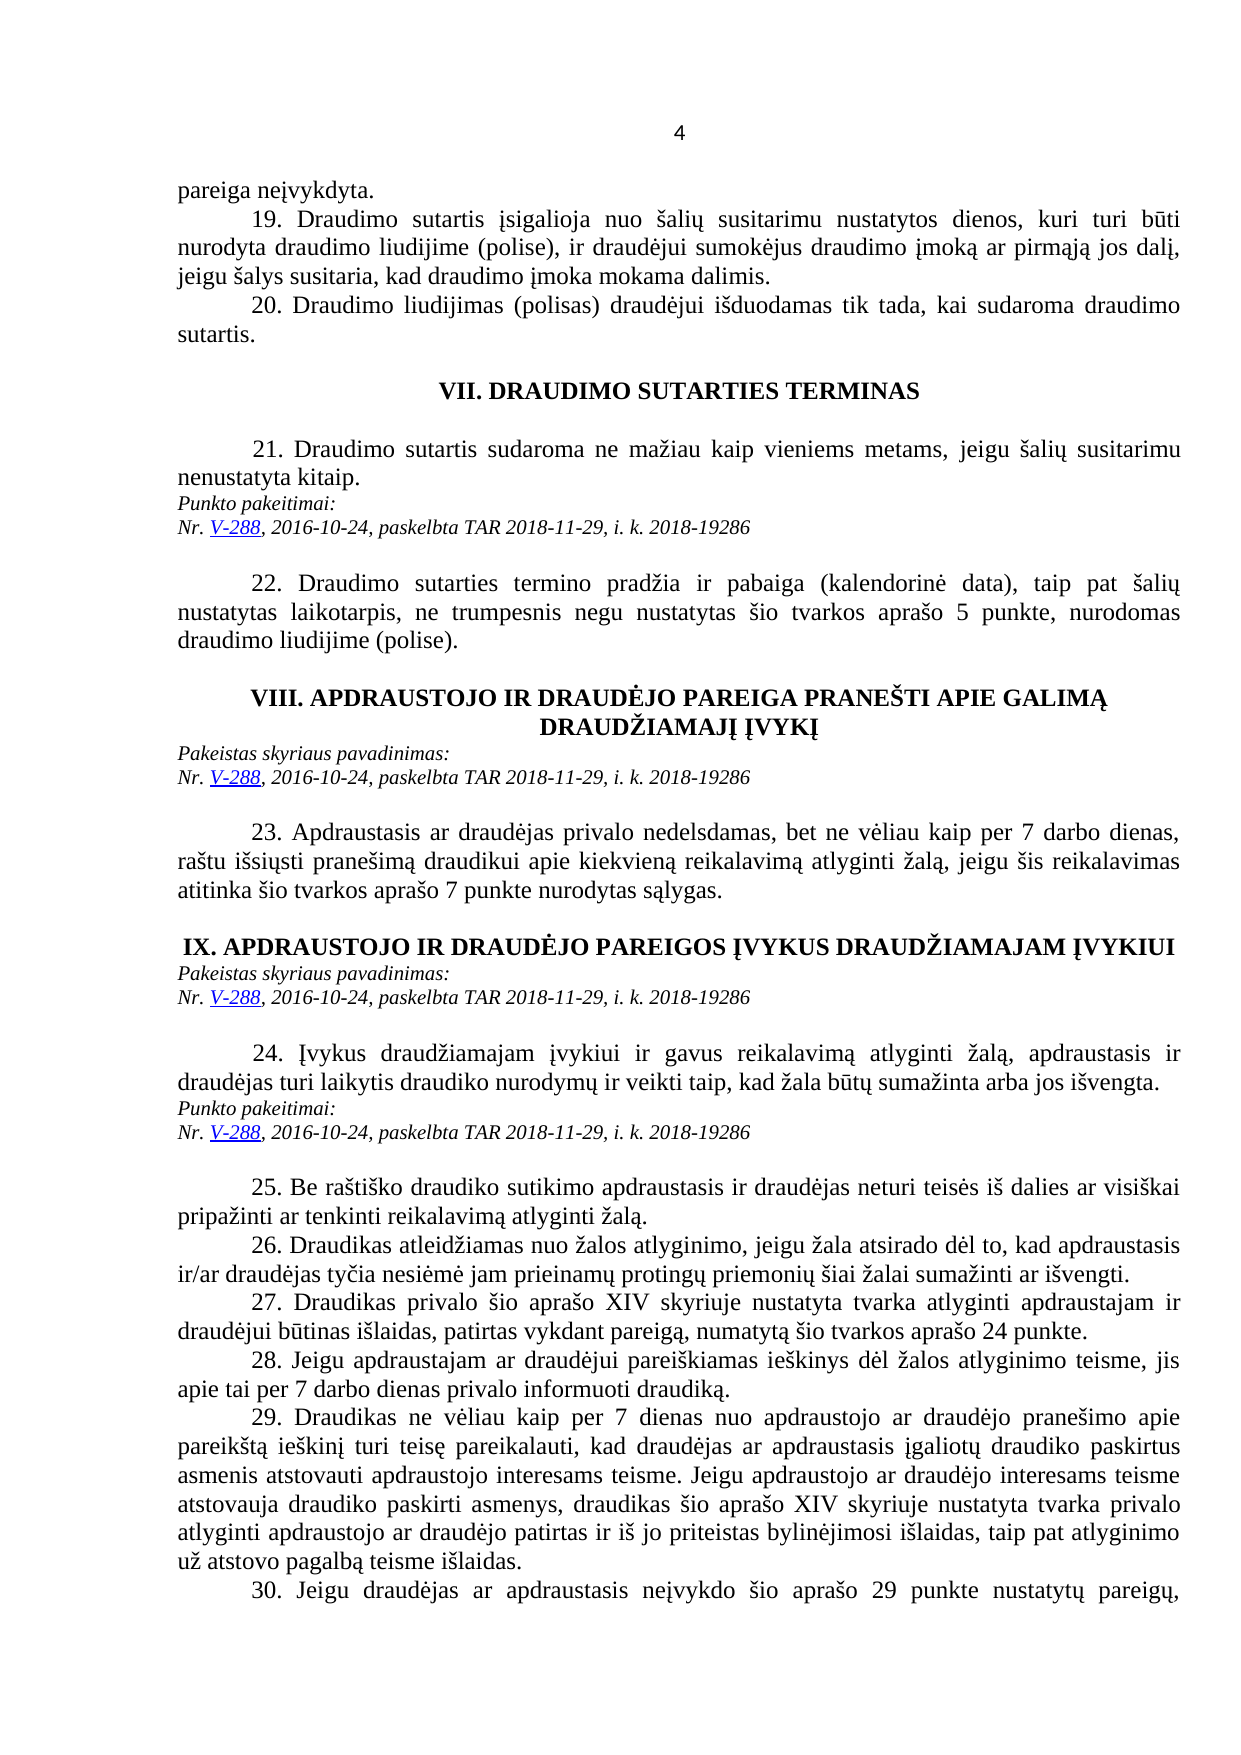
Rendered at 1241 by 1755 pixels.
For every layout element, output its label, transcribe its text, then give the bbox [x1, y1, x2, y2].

text 28. Jeigu apdraustajam ar draudėjui pareiškiamas ieškinys dėl žalos atlyginimo teisme, jis apie tai per 7 darbo dienas privalo informuoti draudiką. [177, 1345, 1181, 1402]
text 19. Draudimo sutartis įsigalioja nuo šalių susitarimu nustatytos dienos, kuri turi būti nurodyta draudimo liudijime (polise), ir draudėjui sumokėjus draudimo įmoką ar pirmąją jos dalį, jeigu šalys susitaria, kad draudimo įmoka mokama dalimis. [177, 204, 1181, 290]
text 26. Draudikas atleidžiamas nuo žalos atlyginimo, jeigu žala atsirado dėl to, kad apdraustasis ir/ar draudėjas tyčia nesiėmė jam prieinamų protingų priemonių šiai žalai sumažinti ar išvengti. [177, 1230, 1181, 1287]
text Nr. V-288, 2016-10-24, paskelbta TAR 2018-11-29, i. k. 2018-19286 [177, 985, 1181, 1009]
text pareiga neįvykdyta. [177, 175, 1181, 204]
text Pakeistas skyriaus pavadinimas: [177, 741, 1181, 764]
text Punkto pakeitimai: [177, 491, 1181, 515]
text 30. Jeigu draudėjas ar apdraustasis neįvykdo šio aprašo 29 punkte nustatytų pareigų, [177, 1575, 1181, 1604]
text 20. Draudimo liudijimas (polisas) draudėjui išduodamas tik tada, kai sudaroma draudimo sutartis. [177, 290, 1181, 347]
text 25. Be raštiško draudiko sutikimo apdraustasis ir draudėjas neturi teisės iš dalies ar visiškai pripažinti ar tenkinti reikalavimą atlyginti žalą. [177, 1172, 1181, 1230]
text Punkto pakeitimai: [177, 1096, 1181, 1119]
text IX. APDRAUSTOJO IR DRAUDĖJO PAREIGOS ĮVYKUS DRAUDŽIAMAJAM ĮVYKIUI [177, 932, 1181, 961]
text Nr. V-288, 2016-10-24, paskelbta TAR 2018-11-29, i. k. 2018-19286 [177, 1119, 1181, 1144]
text 24. Įvykus draudžiamajam įvykiui ir gavus reikalavimą atlyginti žalą, apdraustasis ir draudėjas turi laikytis draudiko nurodymų ir veikti taip, kad žala būtų sumažinta arba jos išvengta. [177, 1038, 1181, 1096]
text Nr. V-288, 2016-10-24, paskelbta TAR 2018-11-29, i. k. 2018-19286 [177, 515, 1181, 539]
text 29. Draudikas ne vėliau kaip per 7 dienas nuo apdraustojo ar draudėjo pranešimo apie pareikštą ieškinį turi teisę pareikalauti, kad draudėjas ar apdraustasis įgaliotų draudiko paskirtus asmenis atstovauti apdraustojo interesams teisme. Jeigu apdraustojo ar draudėjo interesams teisme atstovauja draudiko paskirti asmenys, draudikas šio aprašo XIV skyriuje nustatyta tvarka privalo atlyginti apdraustojo ar draudėjo patirtas ir iš jo priteistas bylinėjimosi išlaidas, taip pat atlyginimo už atstovo pagalbą teisme išlaidas. [177, 1402, 1181, 1575]
text VII. DRAUDIMO SUTARTIES TERMINAS [177, 376, 1181, 405]
text 23. Apdraustasis ar draudėjas privalo nedelsdamas, bet ne vėliau kaip per 7 darbo dienas, raštu išsiųsti pranešimą draudikui apie kiekvieną reikalavimą atlyginti žalą, jeigu šis reikalavimas atitinka šio tvarkos aprašo 7 punkte nurodytas sąlygas. [177, 817, 1181, 904]
text 27. Draudikas privalo šio aprašo XIV skyriuje nustatyta tvarka atlyginti apdraustajam ir draudėjui būtinas išlaidas, patirtas vykdant pareigą, numatytą šio tvarkos aprašo 24 punkte. [177, 1287, 1181, 1345]
text VIII. APDRAUSTOJO IR DRAUDĖJO PAREIGA PRANEŠTI APIE GALIMĄ DRAUDŽIAMAJĮ ĮVYKĮ [177, 683, 1181, 741]
text Pakeistas skyriaus pavadinimas: [177, 961, 1181, 985]
text Nr. V-288, 2016-10-24, paskelbta TAR 2018-11-29, i. k. 2018-19286 [177, 764, 1181, 789]
text 21. Draudimo sutartis sudaroma ne mažiau kaip vieniems metams, jeigu šalių susitarimu nenustatyta kitaip. [177, 434, 1181, 491]
text 22. Draudimo sutarties termino pradžia ir pabaiga (kalendorinė data), taip pat šalių nustatytas laikotarpis, ne trumpesnis negu nustatytas šio tvarkos aprašo 5 punkte, nurodomas draudimo liudijime (polise). [177, 568, 1181, 654]
